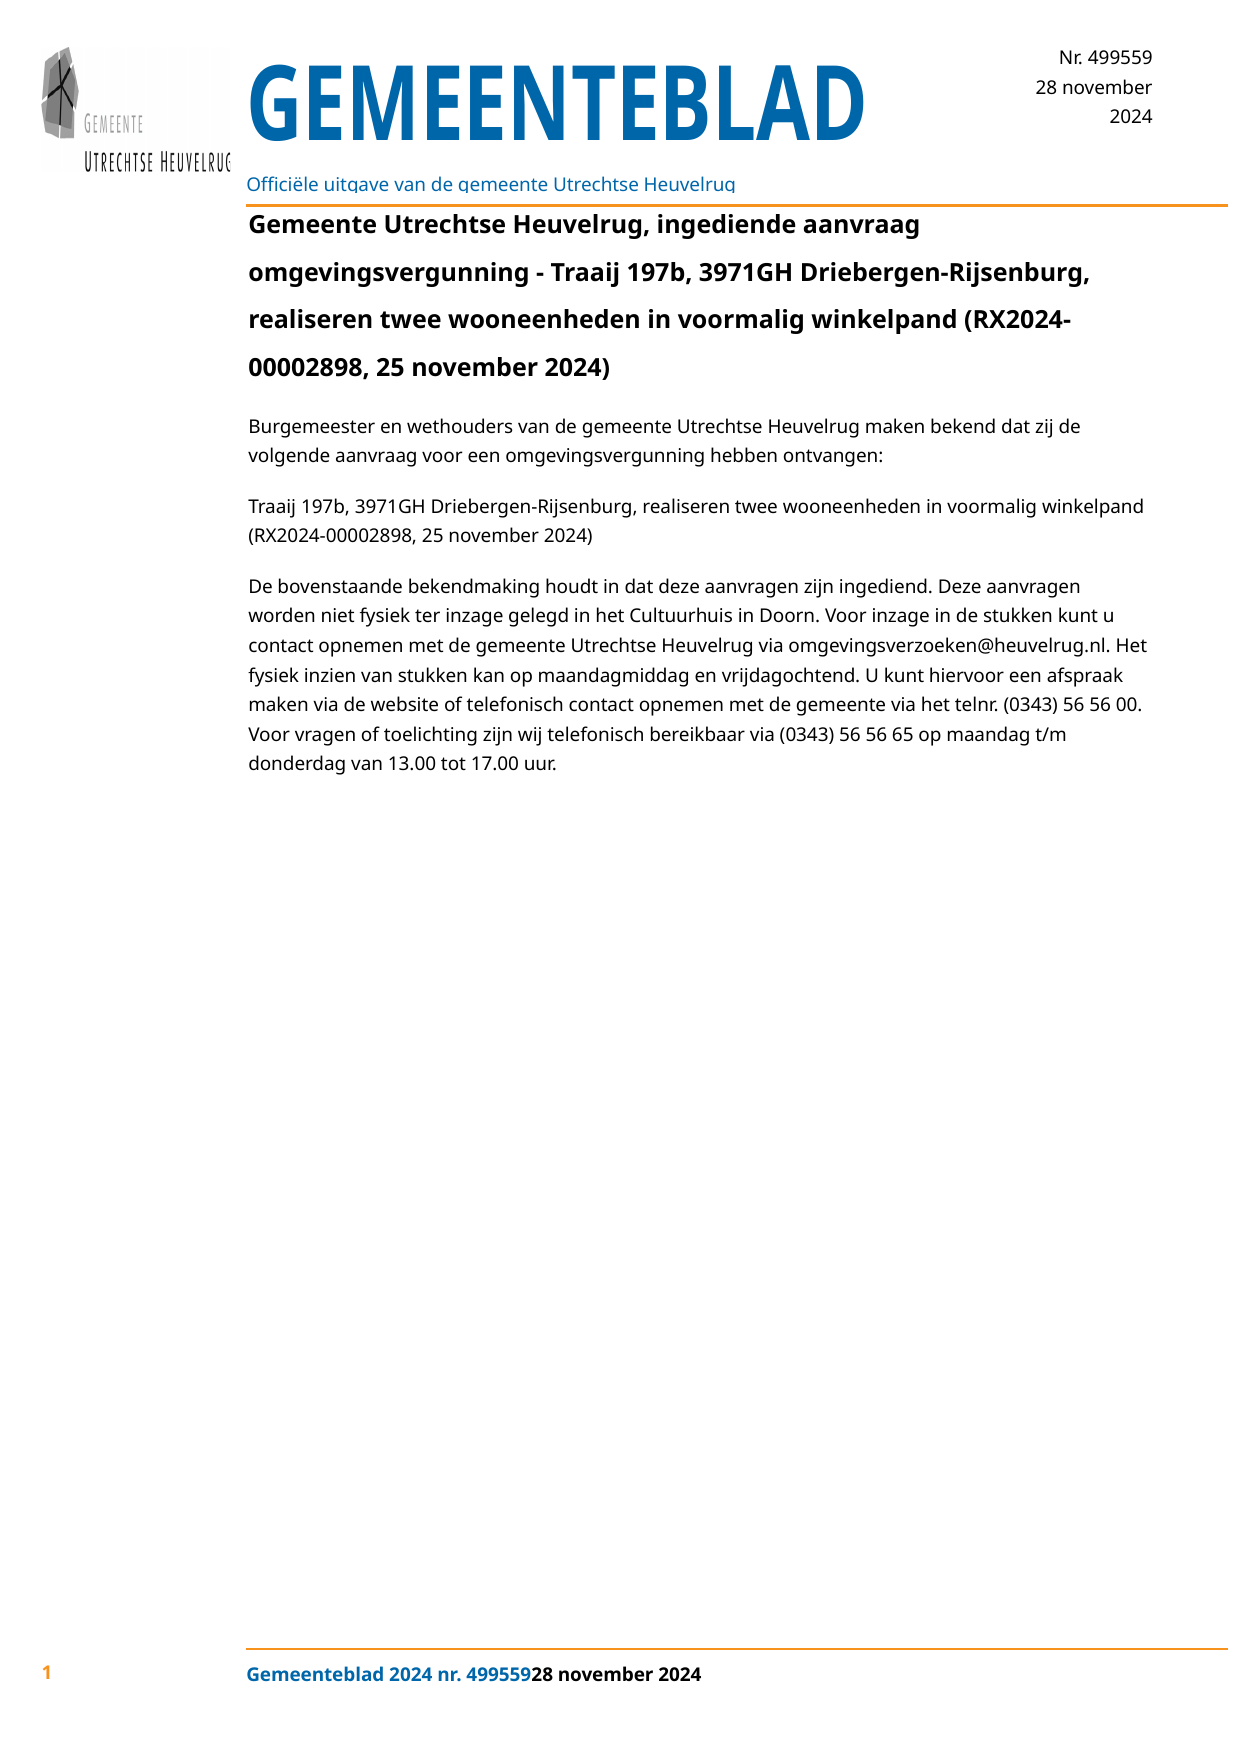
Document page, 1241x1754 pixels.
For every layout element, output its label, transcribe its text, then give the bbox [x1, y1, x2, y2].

text De bovenstaande bekendmaking houdt in dat deze aanvragen zijn ingediend. Deze aanvragen worden niet fysiek ter inzage gelegd in het Cultuurhuis in Doorn. Voor inzage in de stukken kunt u contact opnemen met de gemeente Utrechtse Heuvelrug via omgevingsverzoeken@heuvelrug.nl. Het fysiek inzien van stukken kan op maandagmiddag en vrijdagochtend. U kunt hiervoor een afspraak maken via de website of telefonisch contact opnemen met de gemeente via het telnr. (0343) 56 56 00. Voor vragen of toelichting zijn wij telefonisch bereikbaar via (0343) 56 56 65 op maandag t/m donderdag van 13.00 tot 17.00 uur. [248, 573, 1152, 776]
picture [41, 47, 231, 172]
text Burgemeester en wethouders van de gemeente Utrechtse Heuvelrug maken bekend dat zij de volgende aanvraag voor een omgevingsvergunning hebben ontvangen: [248, 413, 1152, 468]
text Traaij 197b, 3971GH Driebergen-Rijsenburg, realiseren twee wooneenheden in voormalig winkelpand (RX2024-00002898, 25 november 2024) [248, 493, 1152, 548]
text Gemeente Utrechtse Heuvelrug, ingediende aanvraag omgevingsvergunning - Traaij 197b, 3971GH Driebergen-Rijsenburg, realiseren twee wooneenheden in voormalig winkelpand (RX2024-00002898, 25 november 2024) [248, 207, 1152, 384]
